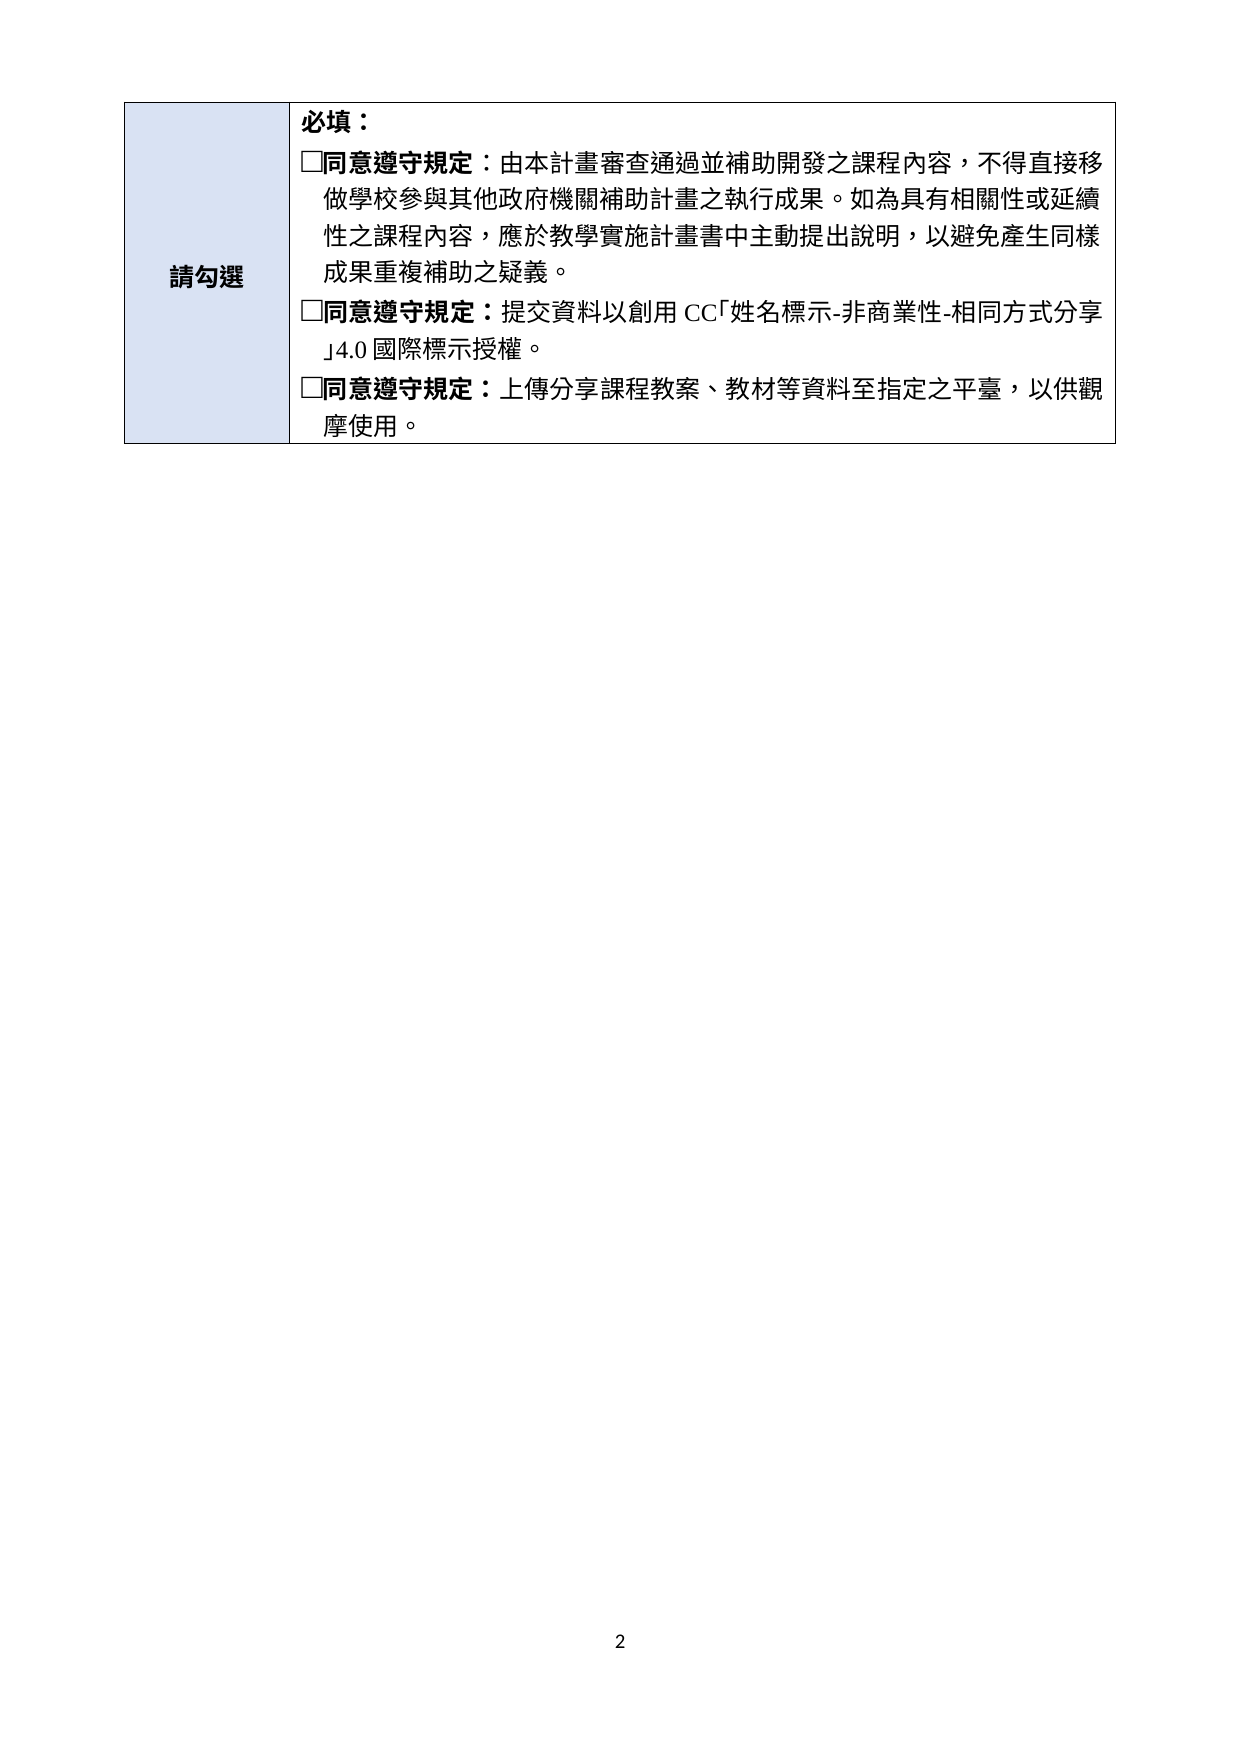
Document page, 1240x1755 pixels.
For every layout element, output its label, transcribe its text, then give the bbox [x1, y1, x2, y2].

table_cell 請勾選 [125, 103, 289, 443]
table_cell 必填： □同意遵守規定：由本計畫審查通過並補助開發之課程內容，不得直接移做學校參與其他政府機關補助計畫之執行成果。如為具有相關性或延續性之課程內容，應於教學實施計畫書中主動提出說明，以避免產生同樣成果重複補助之疑義。 □同意遵守規定：提交資料以創用CC｢姓名標示-非商業性-相同方式分享｣4.0國際標示授權。 □同意遵守規定：上傳分享課程教案、教材等資料至指定之平臺，以供觀摩使用。 [290, 103, 1115, 443]
